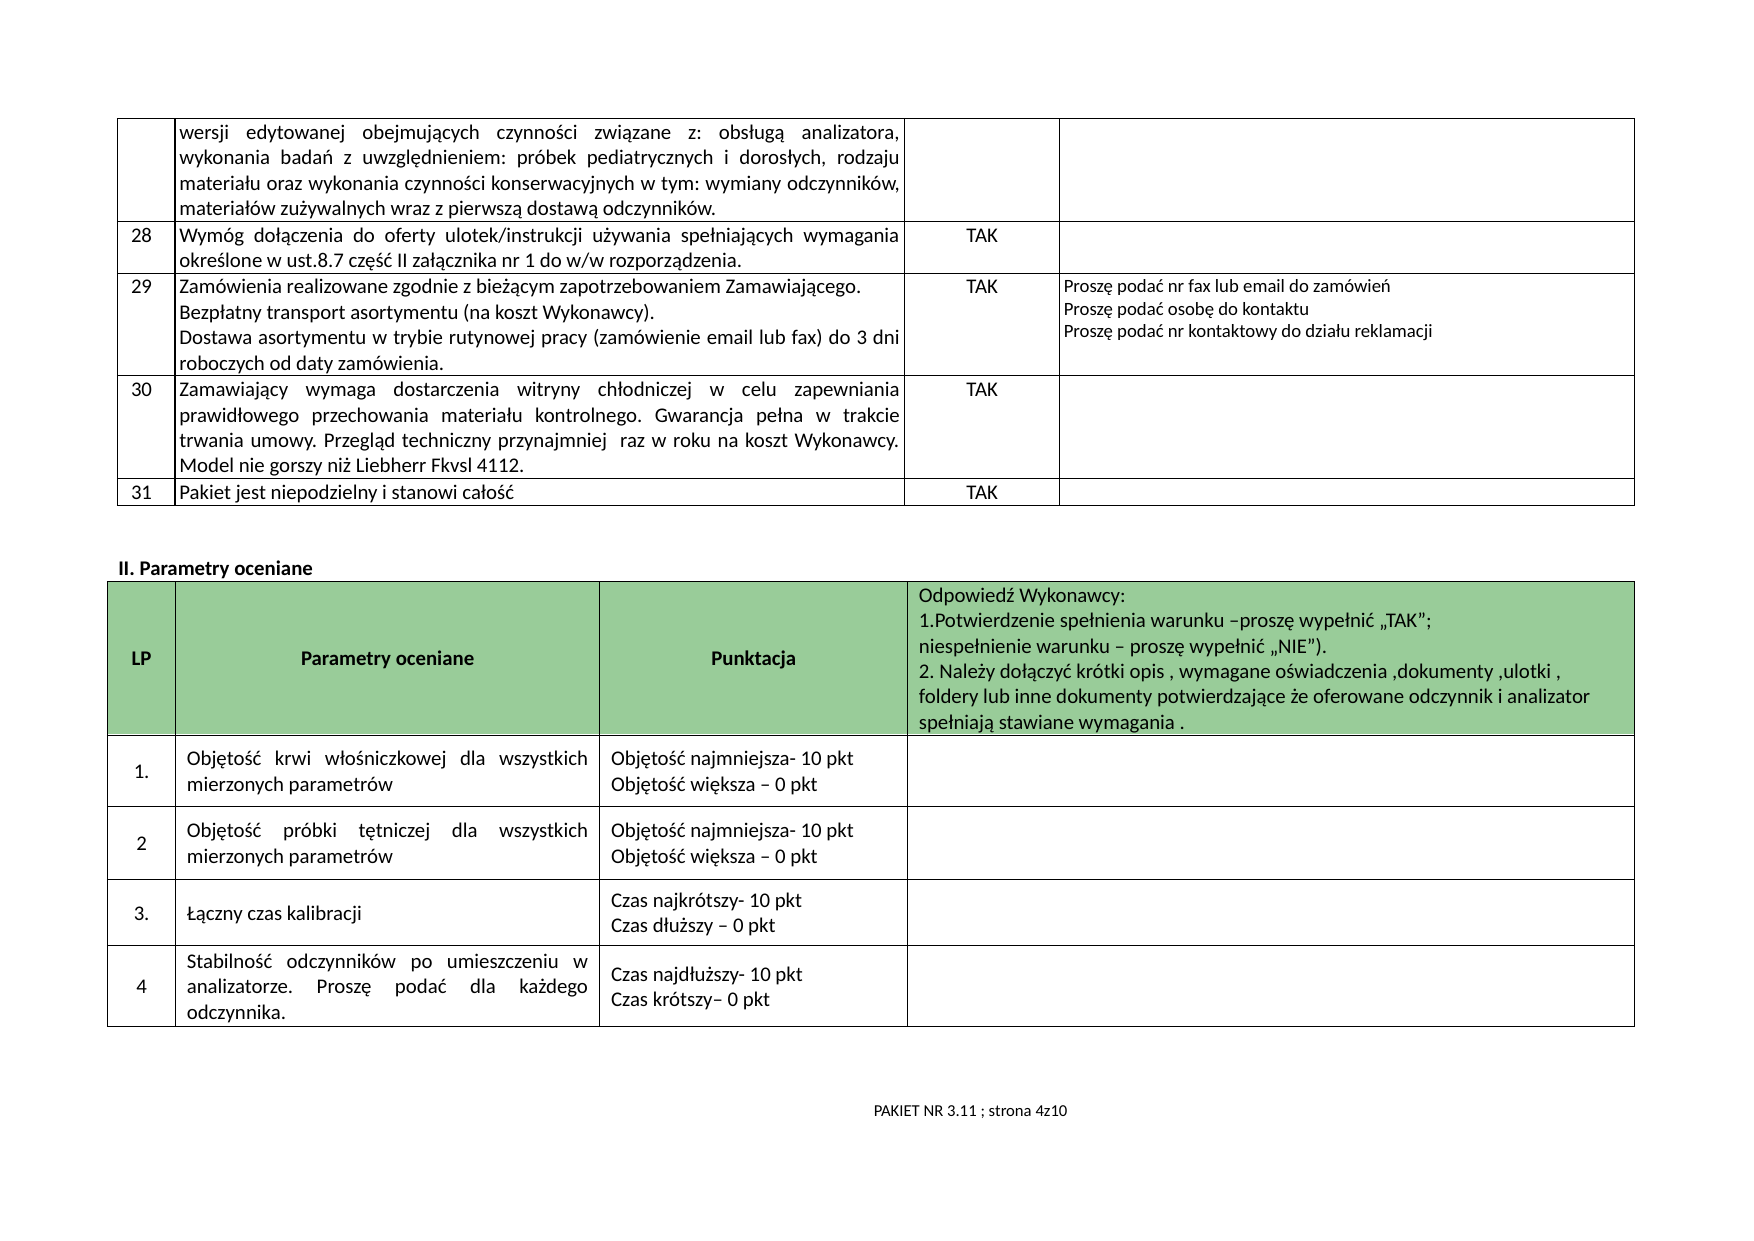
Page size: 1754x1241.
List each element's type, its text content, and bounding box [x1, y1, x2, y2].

table_cell Wymóg dołączenia do oferty ulotek/instrukcji używania spełniających wymagania określone w ust.8.7 część II załącznika nr 1 do w/w rozporządzenia. [176, 222, 904, 273]
table_cell [908, 880, 1634, 945]
table_cell 2 [108, 807, 175, 879]
table_cell Objętość najmniejsza- 10 pkt Objętość większa – 0 pkt [600, 807, 907, 879]
table_cell 29 [118, 274, 174, 375]
table_cell Objętość najmniejsza- 10 pkt Objętość większa – 0 pkt [600, 736, 907, 806]
table_cell [908, 807, 1634, 879]
table_cell [908, 946, 1634, 1026]
table_cell [1060, 222, 1634, 273]
table_cell 27 [118, 119, 174, 221]
table_cell Czas najdłuższy- 10 pkt Czas krótszy– 0 pkt [600, 946, 907, 1026]
table_cell TAK [905, 479, 1059, 504]
table_cell Stabilność odczynników po umieszczeniu w analizatorze. Proszę podać dla każdego odczynnika. [176, 946, 599, 1026]
table_header LP [108, 582, 175, 734]
table_cell Czas najkrótszy- 10 pkt Czas dłuższy – 0 pkt [600, 880, 907, 945]
table_cell [905, 119, 1059, 221]
table_cell wersji edytowanej obejmujących czynności związane z: obsługą analizatora, wykonania badań z uwzględnieniem: próbek pediatrycznych i dorosłych, rodzaju materiału oraz wykonania czynności konserwacyjnych w tym: wymiany odczynników, materiałów zużywalnych wraz z pierwszą dostawą odczynników. [176, 119, 904, 221]
table_cell TAK [905, 376, 1059, 478]
table_cell TAK [905, 222, 1059, 273]
table_cell [1060, 119, 1634, 221]
table_cell Pakiet jest niepodzielny i stanowi całość [176, 479, 904, 504]
table_cell 28 [118, 222, 174, 273]
table_cell 1. [108, 736, 175, 806]
table_cell [1060, 376, 1634, 478]
table_cell 4 [108, 946, 175, 1026]
table_header Odpowiedź Wykonawcy: 1.Potwierdzenie spełnienia warunku –proszę wypełnić „TAK”; niespełnienie warunku – proszę wypełnić „NIE”). 2. Należy dołączyć krótki opis , wymagane oświadczenia ,dokumenty ,ulotki , foldery lub inne dokumenty potwierdzające że oferowane odczynnik i analizator spełniają stawiane wymagania . [908, 582, 1634, 734]
text II. Parametry oceniane [118, 556, 1636, 581]
table_cell [908, 736, 1634, 806]
table_cell Proszę podać nr fax lub email do zamówień Proszę podać osobę do kontaktu Proszę podać nr kontaktowy do działu reklamacji [1060, 274, 1634, 375]
table_cell Objętość krwi włośniczkowej dla wszystkich mierzonych parametrów [176, 736, 599, 806]
table_cell TAK [905, 274, 1059, 375]
table_cell 30 [118, 376, 174, 478]
table_header Parametry oceniane [176, 582, 599, 734]
table_cell Łączny czas kalibracji [176, 880, 599, 945]
table_cell Objętość próbki tętniczej dla wszystkich mierzonych parametrów [176, 807, 599, 879]
table_cell Zamówienia realizowane zgodnie z bieżącym zapotrzebowaniem Zamawiającego. Bezpłatny transport asortymentu (na koszt Wykonawcy). Dostawa asortymentu w trybie rutynowej pracy (zamówienie email lub fax) do 3 dni roboczych od daty zamówienia. [176, 274, 904, 375]
table_cell 31 [152, 479, 174, 504]
table_header Punktacja [600, 582, 907, 734]
table_cell [1630, 479, 1634, 504]
table_cell 3. [108, 880, 175, 945]
table_cell Zamawiający wymaga dostarczenia witryny chłodniczej w celu zapewniania prawidłowego przechowania materiału kontrolnego. Gwarancja pełna w trakcie trwania umowy. Przegląd techniczny przynajmniej raz w roku na koszt Wykonawcy. Model nie gorszy niż Liebherr Fkvsl 4112. [176, 376, 904, 478]
